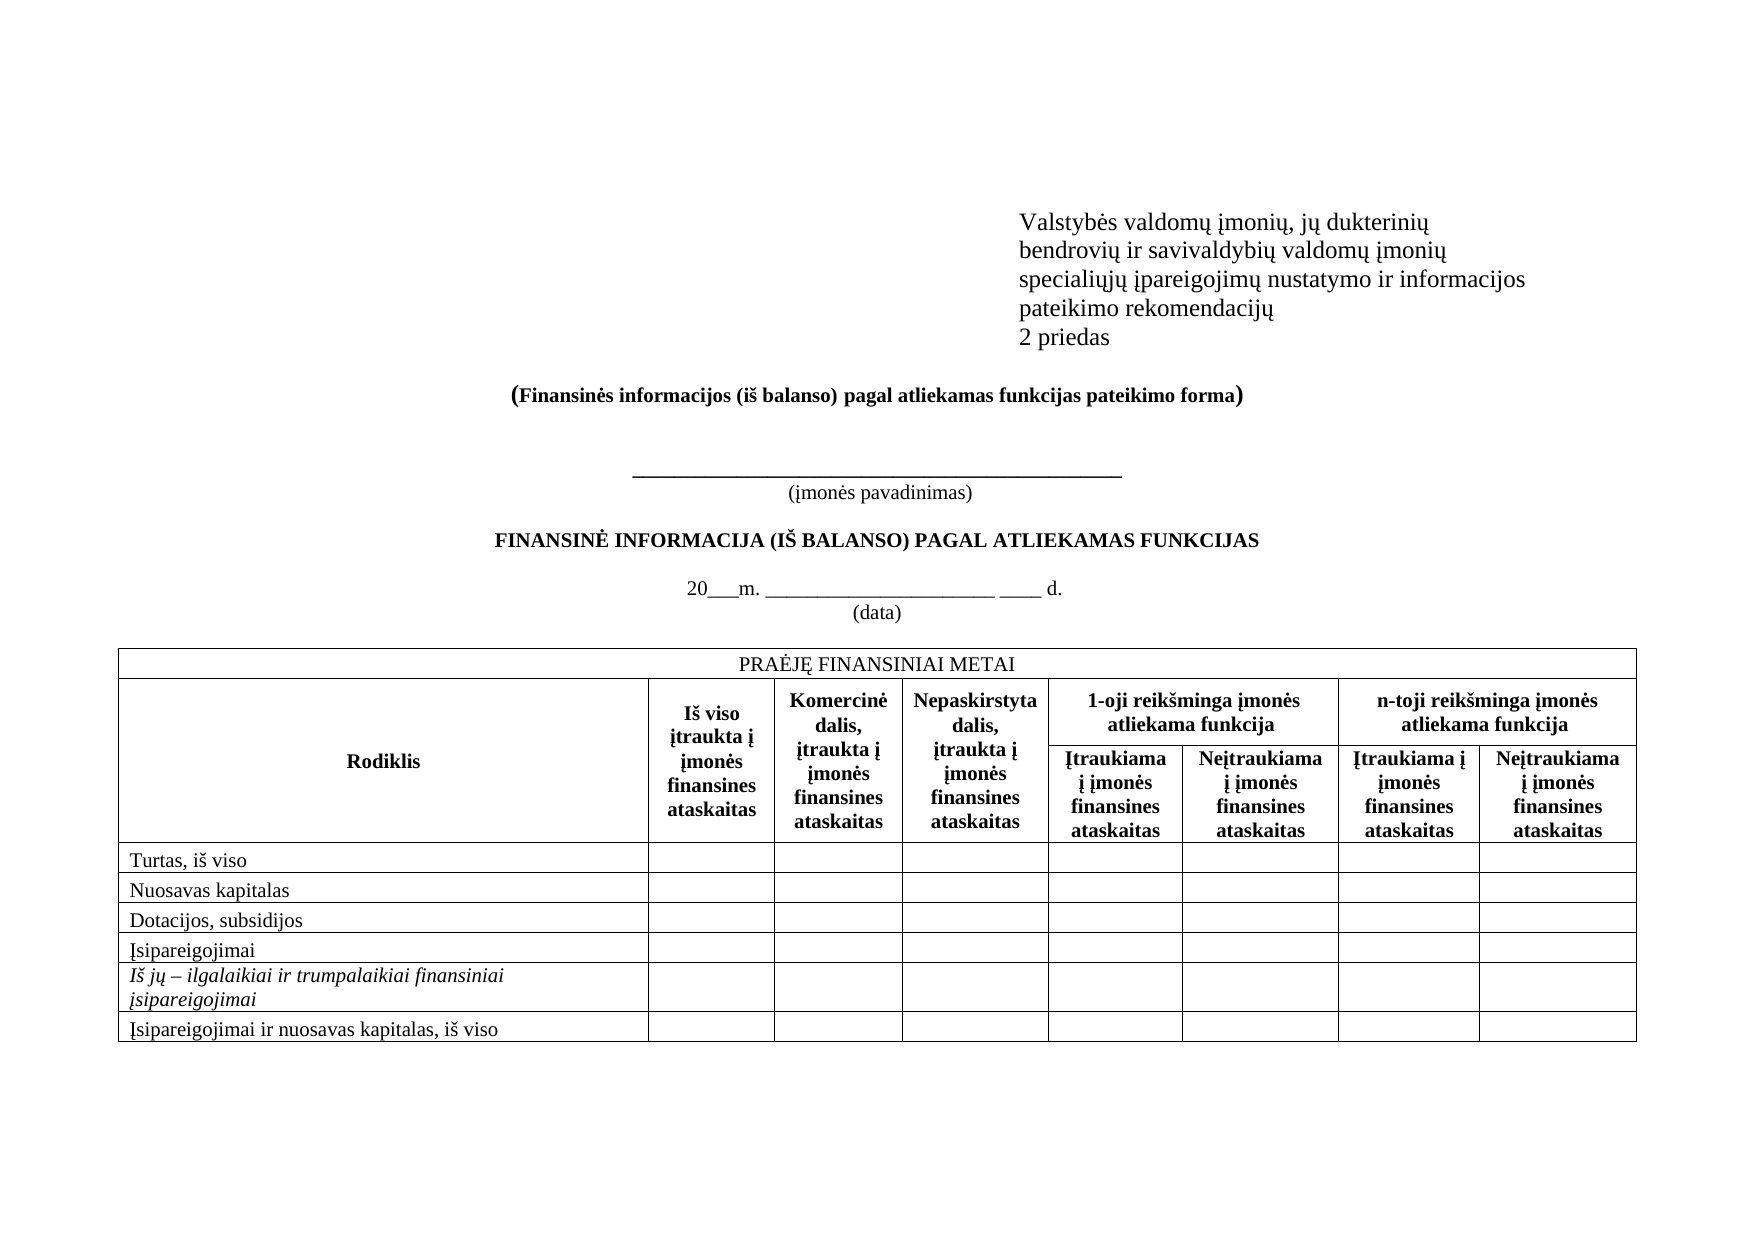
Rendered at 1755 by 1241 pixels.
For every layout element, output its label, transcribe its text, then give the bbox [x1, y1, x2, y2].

table_cell [903, 933, 1048, 962]
table_cell [1049, 933, 1182, 962]
text specialiųjų įpareigojimų nustatymo ir informacijos [1019, 264, 1636, 293]
table_cell [1339, 963, 1479, 1011]
text (data) [118, 600, 1636, 624]
table_cell Įtraukiama į įmonės finansines ataskaitas [1339, 746, 1479, 842]
table_cell [775, 1012, 902, 1041]
table_cell Turtas, iš viso [119, 843, 648, 872]
table_cell [1480, 903, 1636, 932]
table_cell [775, 903, 902, 932]
table_cell [1183, 933, 1338, 962]
table_cell [649, 1012, 774, 1041]
table_cell Iš jų – ilgalaikiai ir trumpalaikiai finansiniai įsipareigojimai [119, 963, 648, 1011]
table_cell Nuosavas kapitalas [119, 873, 648, 902]
table_cell [1339, 1012, 1479, 1041]
table_cell Dotacijos, subsidijos [119, 903, 648, 932]
table_cell Įtraukiama į įmonės finansines ataskaitas [1049, 746, 1182, 842]
table_cell [1339, 873, 1479, 902]
text (įmonės pavadinimas) [118, 480, 1636, 504]
table_cell [1049, 903, 1182, 932]
table_cell [649, 903, 774, 932]
table_cell [1480, 933, 1636, 962]
table_cell [649, 843, 774, 872]
text 2 priedas [1019, 322, 1636, 350]
table_cell [649, 873, 774, 902]
table_cell [1480, 963, 1636, 1011]
table_cell [1480, 1012, 1636, 1041]
table_cell [1049, 1012, 1182, 1041]
table_cell Įsipareigojimai ir nuosavas kapitalas, iš viso [119, 1012, 648, 1041]
table_cell 1-oji reikšminga įmonės atliekama funkcija [1049, 679, 1338, 744]
table_cell n-toji reikšminga įmonės atliekama funkcija [1339, 679, 1636, 744]
table_cell Įsipareigojimai [119, 933, 648, 962]
text bendrovių ir savivaldybių valdomų įmonių [1019, 235, 1636, 264]
text FINANSINĖ INFORMACIJA (IŠ BALANSO) PAGAL ATLIEKAMAS FUNKCIJAS [118, 528, 1636, 552]
table_cell [649, 933, 774, 962]
table_header PRAĖJĘ FINANSINIAI METAI [119, 649, 1636, 678]
table_cell [1339, 903, 1479, 932]
table_cell [775, 933, 902, 962]
table_cell Nepaskirstyta dalis, įtraukta į įmonės finansines ataskaitas [903, 679, 1048, 842]
text (Finansinės informacijos (iš balanso) pagal atliekamas funkcijas pateikimo forma) [118, 379, 1636, 408]
table_cell Rodiklis [119, 679, 648, 842]
table_cell [903, 843, 1048, 872]
table_cell [1183, 903, 1338, 932]
table_cell Komercinė dalis, įtraukta į įmonės finansines ataskaitas [775, 679, 902, 842]
text pateikimo rekomendacijų [1019, 293, 1636, 322]
table_cell [649, 963, 774, 1011]
text 20___m. ______________________ ____ d. [118, 576, 1636, 600]
table_cell [1183, 843, 1338, 872]
table_cell [903, 873, 1048, 902]
table_cell [1339, 933, 1479, 962]
table_cell Neįtraukiama į įmonės finansines ataskaitas [1480, 746, 1636, 842]
table_cell [775, 963, 902, 1011]
table_cell [1339, 843, 1479, 872]
text Valstybės valdomų įmonių, jų dukterinių [1019, 207, 1636, 235]
text _______________________________________________ [118, 456, 1636, 480]
table_cell [903, 1012, 1048, 1041]
table_cell [1049, 843, 1182, 872]
table_cell [1183, 1012, 1338, 1041]
table_cell [775, 843, 902, 872]
table_cell [775, 873, 902, 902]
table_cell [903, 903, 1048, 932]
table_cell [1183, 873, 1338, 902]
table_cell [1049, 963, 1182, 1011]
table_cell [1183, 963, 1338, 1011]
table_cell Iš viso įtraukta į įmonės finansines ataskaitas [649, 679, 774, 842]
table_cell [1480, 843, 1636, 872]
table_cell [1480, 873, 1636, 902]
table_cell [1049, 873, 1182, 902]
table_cell [903, 963, 1048, 1011]
table_cell Neįtraukiama į įmonės finansines ataskaitas [1183, 746, 1338, 842]
